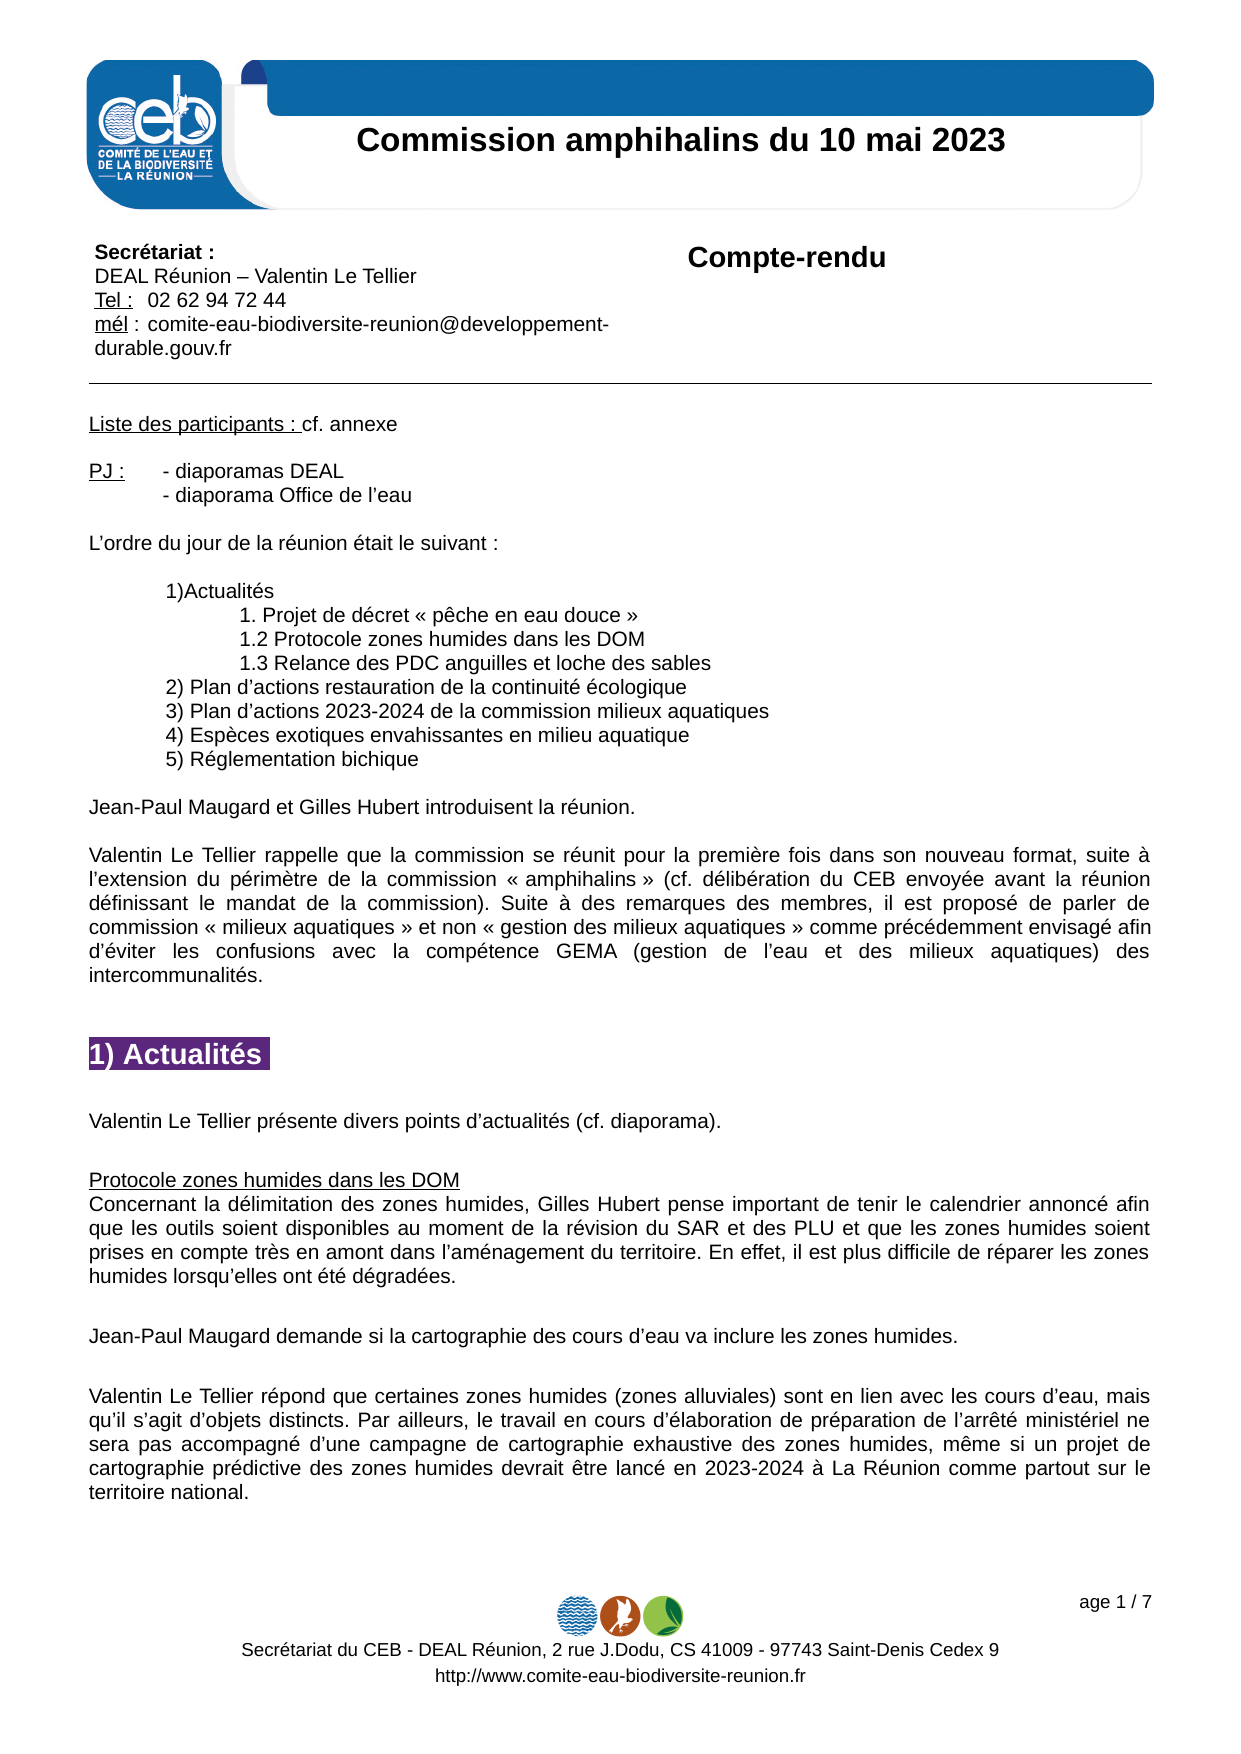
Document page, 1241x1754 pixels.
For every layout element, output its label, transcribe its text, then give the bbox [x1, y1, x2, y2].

picture [86, 60, 1154, 210]
table_cell [687, 322, 1146, 377]
table_header [89, 234, 1152, 382]
table_header Secrétariat : DEAL Réunion – Valentin Le Tellier Tel : 02 62 94 72 44 mél : comite-eau-biodiversite-reunion@developpement-durable.gouv.fr [94, 240, 644, 377]
text 4) Espèces exotiques envahissantes en milieu aquatique [165, 723, 1152, 747]
text 2) Plan d’actions restauration de la continuité écologique [165, 675, 1152, 699]
text 5) Réglementation bichique [165, 747, 1152, 771]
text PJ : - diaporamas DEAL [88, 459, 1152, 483]
text 1) Actualités [88, 1037, 1152, 1070]
picture [550, 1591, 690, 1641]
text Jean-Paul Maugard et Gilles Hubert introduisent la réunion. [88, 795, 1152, 819]
text Concernant la délimitation des zones humides, Gilles Hubert pense important de tenir le calendrier annoncé afin que les outils soient disponibles au moment de la révision du SAR et des PLU et que les zones humides soient prises en compte très en amont dans l’aménagement du territoire. En effet, il est plus difficile de réparer les zones humides lorsqu’elles ont été dégradées. [88, 1192, 1152, 1288]
text 3) Plan d’actions 2023-2024 de la commission milieux aquatiques [165, 699, 1152, 723]
table_header [644, 240, 687, 322]
text 1. Projet de décret « pêche en eau douce » [165, 603, 1152, 627]
table_cell [644, 322, 687, 377]
text 1)Actualités [165, 579, 1152, 603]
text Liste des participants : cf. annexe [88, 411, 1152, 435]
text - diaporama Office de l’eau [88, 483, 1152, 507]
text Valentin Le Tellier présente divers points d’actualités (cf. diaporama). [88, 1108, 1152, 1132]
text Valentin Le Tellier rappelle que la commission se réunit pour la première fois dans son nouveau format, suite à l’extension du périmètre de la commission « amphihalins » (cf. délibération du CEB envoyée avant la réunion définissant le mandat de la commission). Suite à des remarques des membres, il est proposé de parler de commission « milieux aquatiques » et non « gestion des milieux aquatiques » comme précédemment envisagé afin d’éviter les confusions avec la compétence GEMA (gestion de l’eau et des milieux aquatiques) des intercommunalités. [88, 843, 1152, 986]
text L’ordre du jour de la réunion était le suivant : [88, 531, 1152, 555]
text 1.3 Relance des PDC anguilles et loche des sables [165, 651, 1152, 675]
text 1.2 Protocole zones humides dans les DOM [165, 627, 1152, 651]
text Protocole zones humides dans les DOM [88, 1168, 1152, 1192]
text Valentin Le Tellier répond que certaines zones humides (zones alluviales) sont en lien avec les cours d’eau, mais qu’il s’agit d’objets distincts. Par ailleurs, le travail en cours d’élaboration de préparation de l’arrêté ministériel ne sera pas accompagné d’une campagne de cartographie exhaustive des zones humides, même si un projet de cartographie prédictive des zones humides devrait être lancé en 2023-2024 à La Réunion comme partout sur le territoire national. [88, 1384, 1152, 1503]
table_header Compte-rendu [687, 240, 1146, 322]
text Jean-Paul Maugard demande si la cartographie des cours d’eau va inclure les zones humides. [88, 1324, 1152, 1348]
